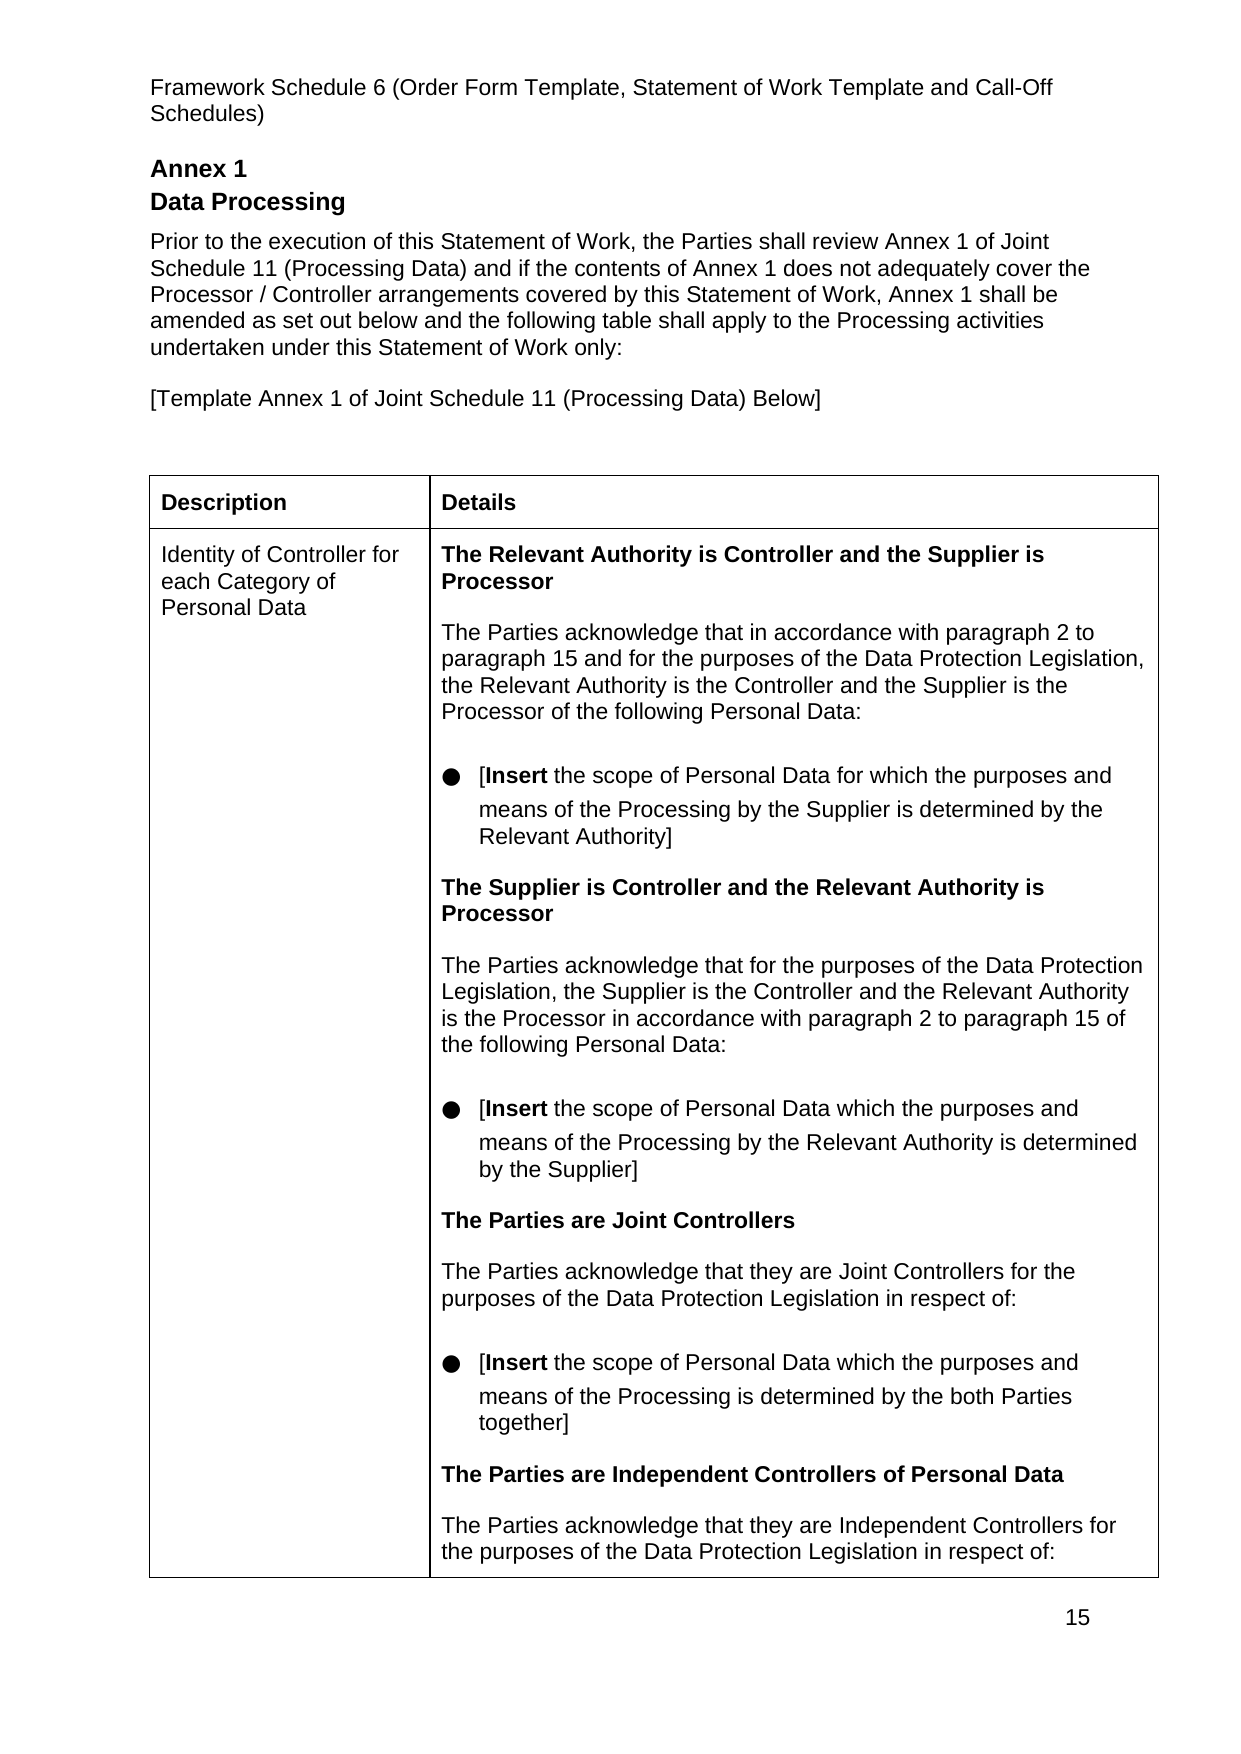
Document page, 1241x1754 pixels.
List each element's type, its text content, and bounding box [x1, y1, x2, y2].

table_cell The Relevant Authority is Controller and the Supplier is Processor The Parties acknowledge that in accordance with paragraph 2 to paragraph 15 and for the purposes of the Data Protection Legislation, the Relevant Authority is the Controller and the Supplier is the Processor of the following Personal Data: [Insert the scope of Personal Data for which the purposes and means of the Processing by the Supplier is determined by the Relevant Authority] The Supplier is Controller and the Relevant Authority is Processor The Parties acknowledge that for the purposes of the Data Protection Legislation, the Supplier is the Controller and the Relevant Authority is the Processor in accordance with paragraph 2 to paragraph 15 of the following Personal Data: [Insert the scope of Personal Data which the purposes and means of the Processing by the Relevant Authority is determined by the Supplier] The Parties are Joint Controllers The Parties acknowledge that they are Joint Controllers for the purposes of the Data Protection Legislation in respect of: [Insert the scope of Personal Data which the purposes and means of the Processing is determined by the both Parties together] The Parties are Independent Controllers of Personal Data The Parties acknowledge that they are Independent Controllers for the purposes of the Data Protection Legislation in respect of: Business contact details of Supplier Personnel for which the Supplier is the Controller, Business contact details of any directors, officers, employees, agents, consultants and contractors of Relevant Authority (excluding the Supplier Personnel) engaged in the performance of the Relevant Authority’s duties under the Contract) for which the Relevant Authority is the Controller, [Insert the scope of other Personal Data provided by one Party who is Controller to the other Party who will separately determine the nature and purposes of its Processing the Personal Data on receipt e.g. where (1) the Supplier has professional or regulatory obligations in respect of Personal Data received, (2) a standardised service is such that the Relevant Authority cannot dictate the way in which Personal Data is processed by the Supplier, or (3) where the Supplier comes to the transaction with Personal Data for which it is already Controller for use by the Relevant Authority] [Guidance where multiple relationships have been identified above, please address the below rows in the table for in respect of each relationship identified] [431, 529, 1158, 1577]
text Prior to the execution of this Statement of Work, the Parties shall review Annex 1 of Joint Schedule 11 (Processing Data) and if the contents of Annex 1 does not adequately cover the Processor / Controller arrangements covered by this Statement of Work, Annex 1 shall be amended as set out below and the following table shall apply to the Processing activities undertaken under this Statement of Work only: [150, 228, 1090, 360]
text [Template Annex 1 of Joint Schedule 11 (Processing Data) Below] [150, 385, 1090, 411]
subtitle Data Processing [150, 187, 1090, 216]
table_header Description [150, 476, 429, 528]
table_header Details [431, 476, 1158, 528]
subtitle Annex 1 [150, 154, 1090, 183]
table_cell Identity of Controller for each Category of Personal Data [150, 529, 429, 1577]
